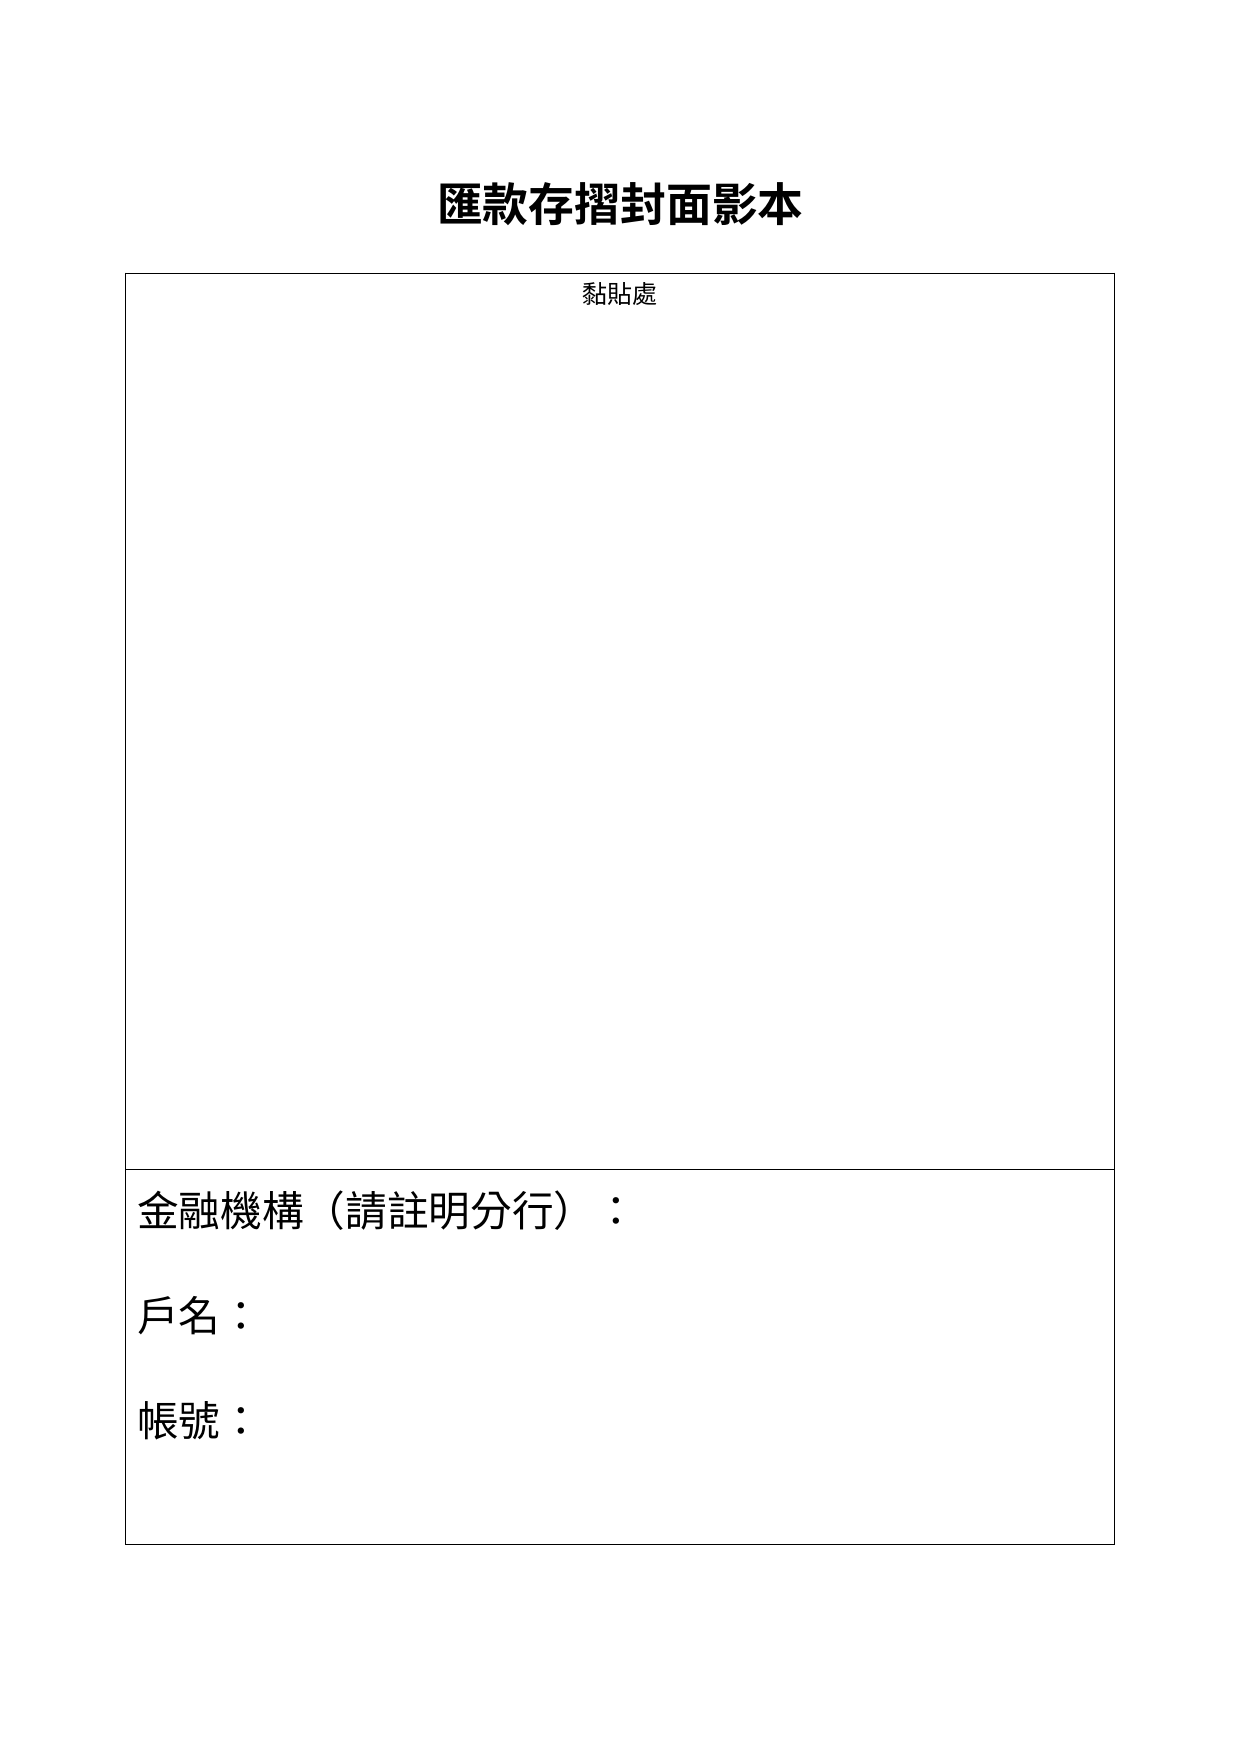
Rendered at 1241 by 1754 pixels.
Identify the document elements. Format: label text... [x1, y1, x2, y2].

table_header 黏貼處 [126, 274, 1114, 1169]
table_cell 金融機構（請註明分行）： 戶名： 帳號： [126, 1170, 1114, 1543]
text 匯款存摺封面影本 [187, 164, 1053, 239]
